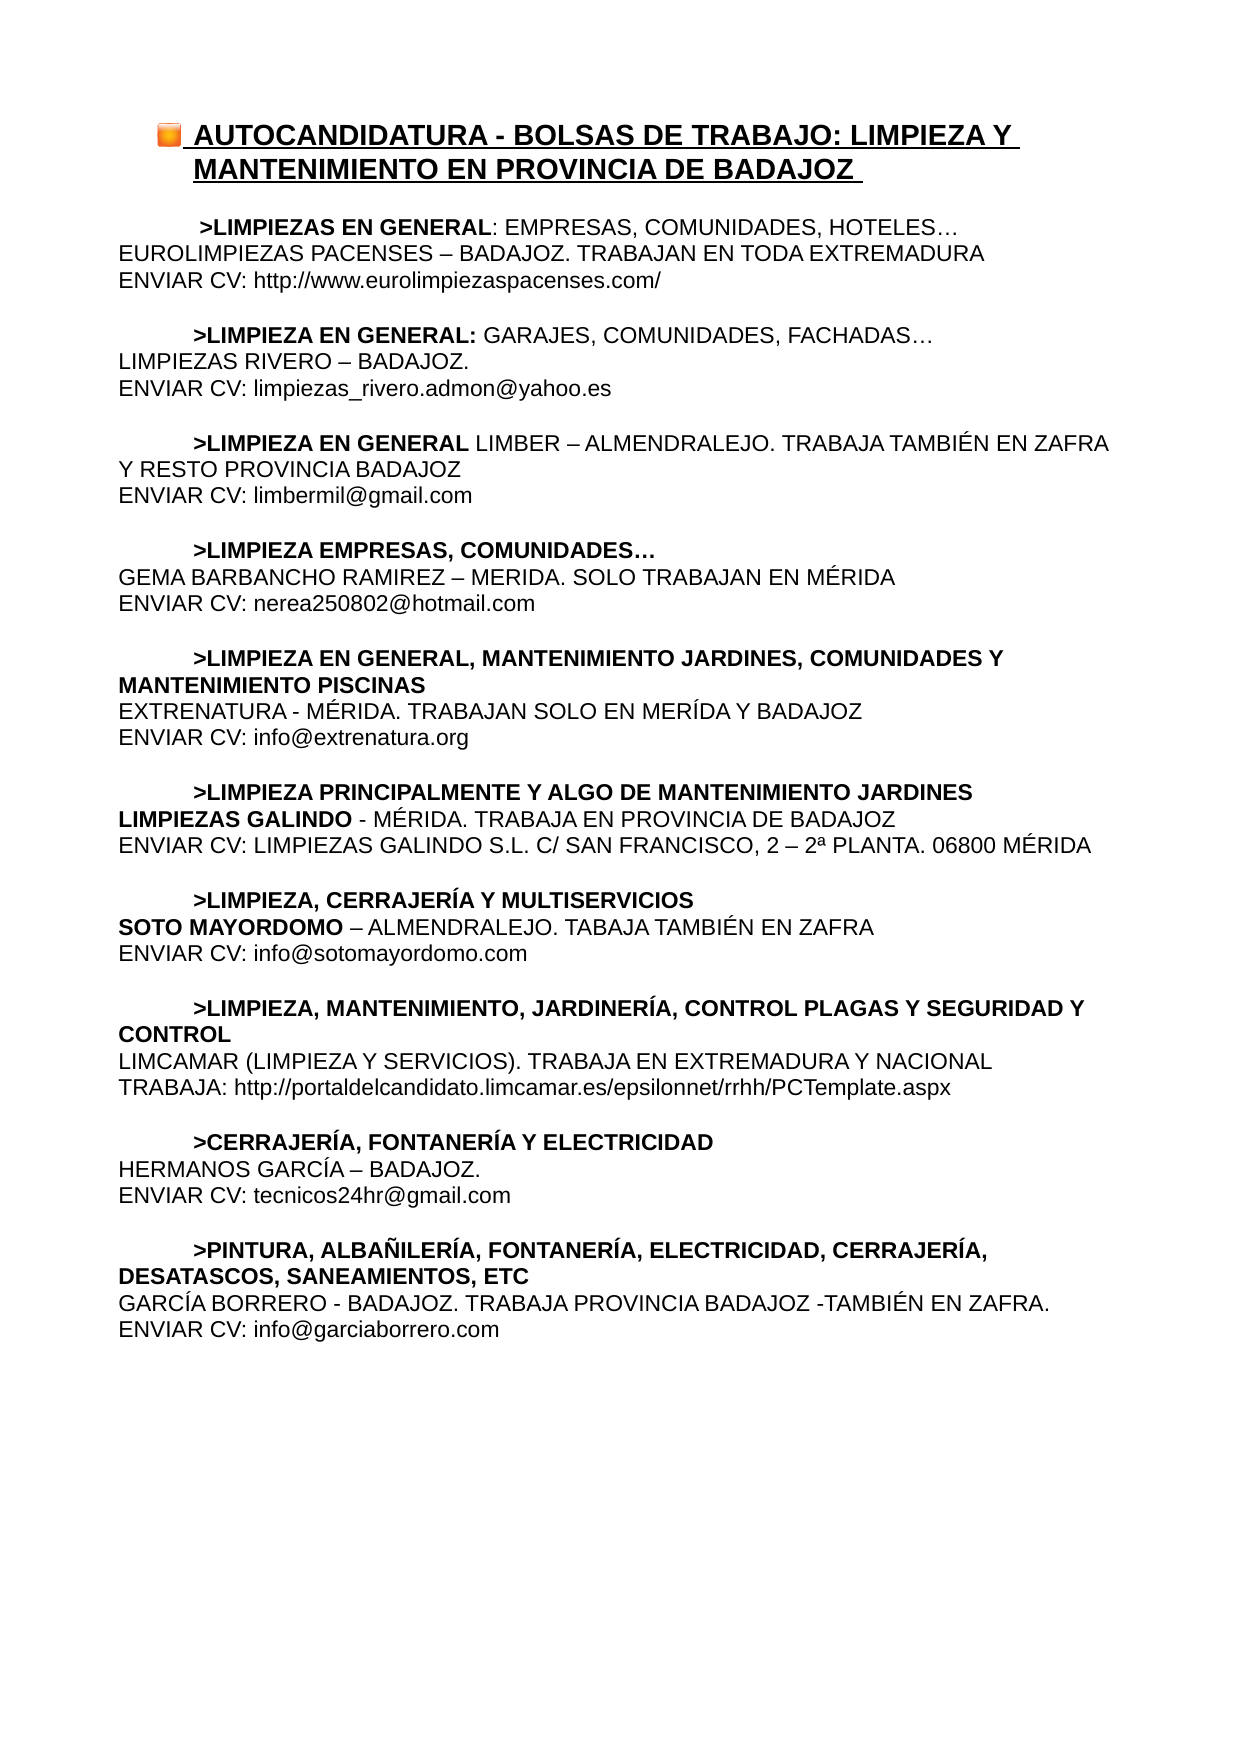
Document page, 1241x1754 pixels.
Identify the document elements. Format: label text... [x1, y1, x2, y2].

text EUROLIMPIEZAS PACENSES – BADAJOZ. TRABAJAN EN TODA EXTREMADURA [118, 240, 1122, 267]
text LIMCAMAR (LIMPIEZA Y SERVICIOS). TRABAJA EN EXTREMADURA Y NACIONAL [118, 1048, 1122, 1074]
text ENVIAR CV: tecnicos24hr@gmail.com [118, 1182, 1122, 1208]
text >LIMPIEZA EN GENERAL, MANTENIMIENTO JARDINES, COMUNIDADES Y MANTENIMIENTO PISCINAS [118, 645, 1122, 698]
text >LIMPIEZA EMPRESAS, COMUNIDADES… [118, 537, 1122, 564]
text ENVIAR CV: http://www.eurolimpiezaspacenses.com/ [118, 267, 1122, 293]
text >PINTURA, ALBAÑILERÍA, FONTANERÍA, ELECTRICIDAD, CERRAJERÍA, DESATASCOS, SANEAMIENTOS, ETC [118, 1237, 1122, 1290]
text >LIMPIEZA, CERRAJERÍA Y MULTISERVICIOS [118, 887, 1122, 913]
text >LIMPIEZA, MANTENIMIENTO, JARDINERÍA, CONTROL PLAGAS Y SEGURIDAD Y CONTROL [118, 995, 1122, 1048]
text >LIMPIEZA EN GENERAL: GARAJES, COMUNIDADES, FACHADAS… [118, 322, 1122, 348]
text >LIMPIEZAS EN GENERAL: EMPRESAS, COMUNIDADES, HOTELES… [118, 214, 1122, 240]
text ENVIAR CV: limpiezas_rivero.admon@yahoo.es [118, 374, 1122, 401]
text ENVIAR CV: info@extrenatura.org [118, 724, 1122, 751]
text LIMPIEZAS GALINDO - MÉRIDA. TRABAJA EN PROVINCIA DE BADAJOZ [118, 806, 1122, 832]
text EXTRENATURA - MÉRIDA. TRABAJAN SOLO EN MERÍDA Y BADAJOZ [118, 698, 1122, 724]
text SOTO MAYORDOMO – ALMENDRALEJO. TABAJA TAMBIÉN EN ZAFRA [118, 913, 1122, 940]
text >LIMPIEZA PRINCIPALMENTE Y ALGO DE MANTENIMIENTO JARDINES [118, 779, 1122, 806]
text ENVIAR CV: info@garciaborrero.com [118, 1316, 1122, 1342]
text >CERRAJERÍA, FONTANERÍA Y ELECTRICIDAD [118, 1129, 1122, 1156]
text ENVIAR CV: nerea250802@hotmail.com [118, 590, 1122, 616]
text LIMPIEZAS RIVERO – BADAJOZ. [118, 348, 1122, 374]
text ENVIAR CV: LIMPIEZAS GALINDO S.L. C/ SAN FRANCISCO, 2 – 2ª PLANTA. 06800 MÉRIDA [118, 832, 1122, 858]
text >LIMPIEZA EN GENERAL LIMBER – ALMENDRALEJO. TRABAJA TAMBIÉN EN ZAFRA Y RESTO PROVINCIA BADAJOZ [118, 429, 1122, 482]
text TRABAJA: http://portaldelcandidato.limcamar.es/epsilonnet/rrhh/PCTemplate.aspx [118, 1074, 1122, 1100]
text ENVIAR CV: info@sotomayordomo.com [118, 940, 1122, 966]
text HERMANOS GARCÍA – BADAJOZ. [118, 1156, 1122, 1182]
list AUTOCANDIDATURA - BOLSAS DE TRABAJO: LIMPIEZA Y MANTENIMIENTO EN PROVINCIA DE BADAJOZ [156, 118, 1122, 185]
text ENVIAR CV: limbermil@gmail.com [118, 482, 1122, 509]
text GARCÍA BORRERO - BADAJOZ. TRABAJA PROVINCIA BADAJOZ -TAMBIÉN EN ZAFRA. [118, 1290, 1122, 1316]
text GEMA BARBANCHO RAMIREZ – MERIDA. SOLO TRABAJAN EN MÉRIDA [118, 564, 1122, 590]
